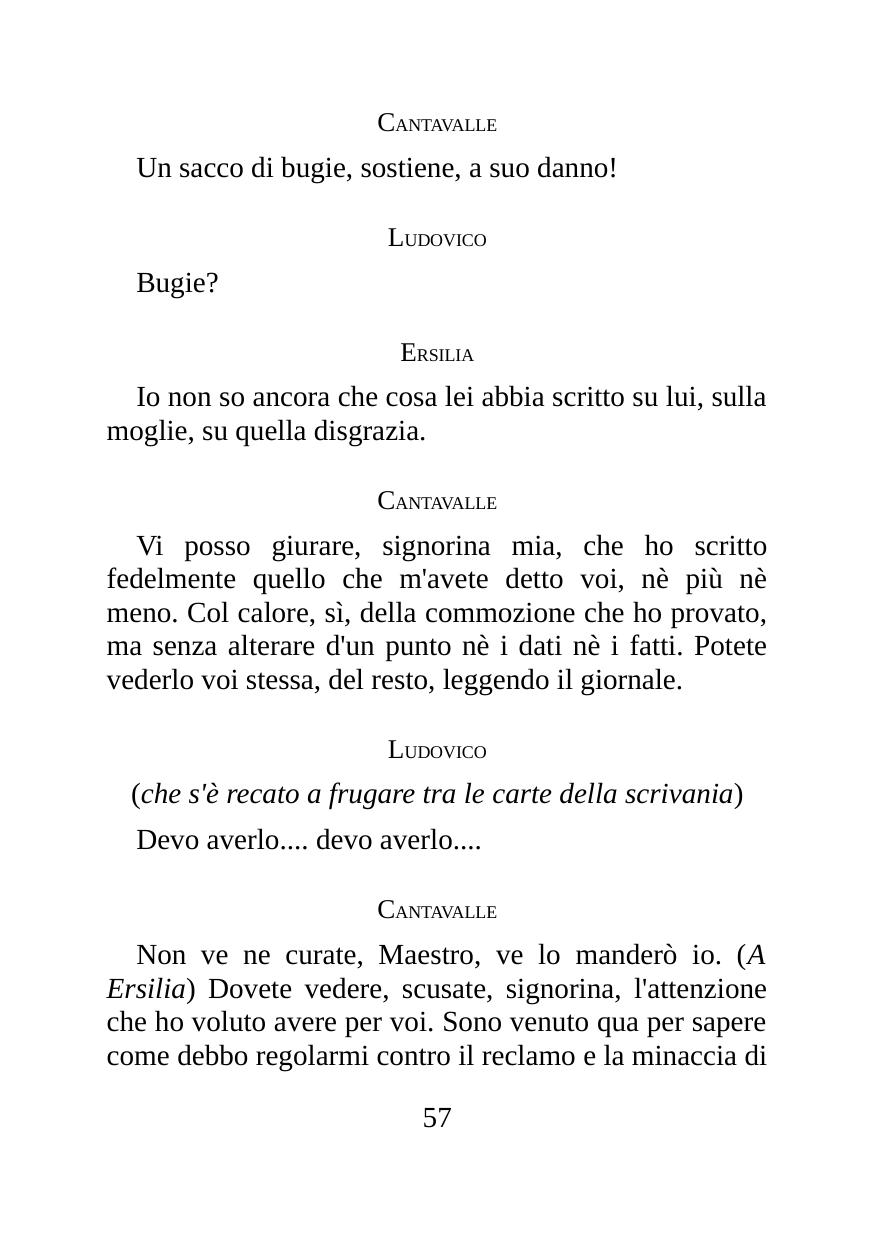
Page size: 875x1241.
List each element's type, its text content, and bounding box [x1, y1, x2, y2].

text Ersilia [106, 336, 768, 367]
text Devo averlo.... devo averlo.... [106, 822, 768, 856]
text Cantavalle [106, 893, 768, 925]
text Ludovico [106, 221, 768, 252]
text (che s'è recato a frugare tra le carte della scrivania) [106, 776, 768, 810]
text Un sacco di bugie, sostiene, a suo danno! [106, 150, 768, 183]
text Bugie? [106, 265, 768, 298]
text Cantavalle [106, 106, 768, 137]
text Io non so ancora che cosa lei abbia scritto su lui, sulla moglie, su quella disgrazia. [106, 379, 768, 446]
text Ludovico [106, 733, 768, 764]
text Non ve ne curate, Maestro, ve lo manderò io. (A Ersilia) Dovete vedere, scusate, signorina, l'attenzione che ho voluto avere per voi. Sono venuto qua per sapere come debbo regolarmi contro il reclamo e la minaccia di [106, 937, 768, 1071]
text Vi posso giurare, signorina mia, che ho scritto fedelmente quello che m'avete detto voi, nè più nè meno. Col calore, sì, della commozione che ho provato, ma senza alterare d'un punto nè i dati nè i fatti. Potete vederlo voi stessa, del resto, leggendo il giornale. [106, 528, 768, 695]
text Cantavalle [106, 484, 768, 515]
